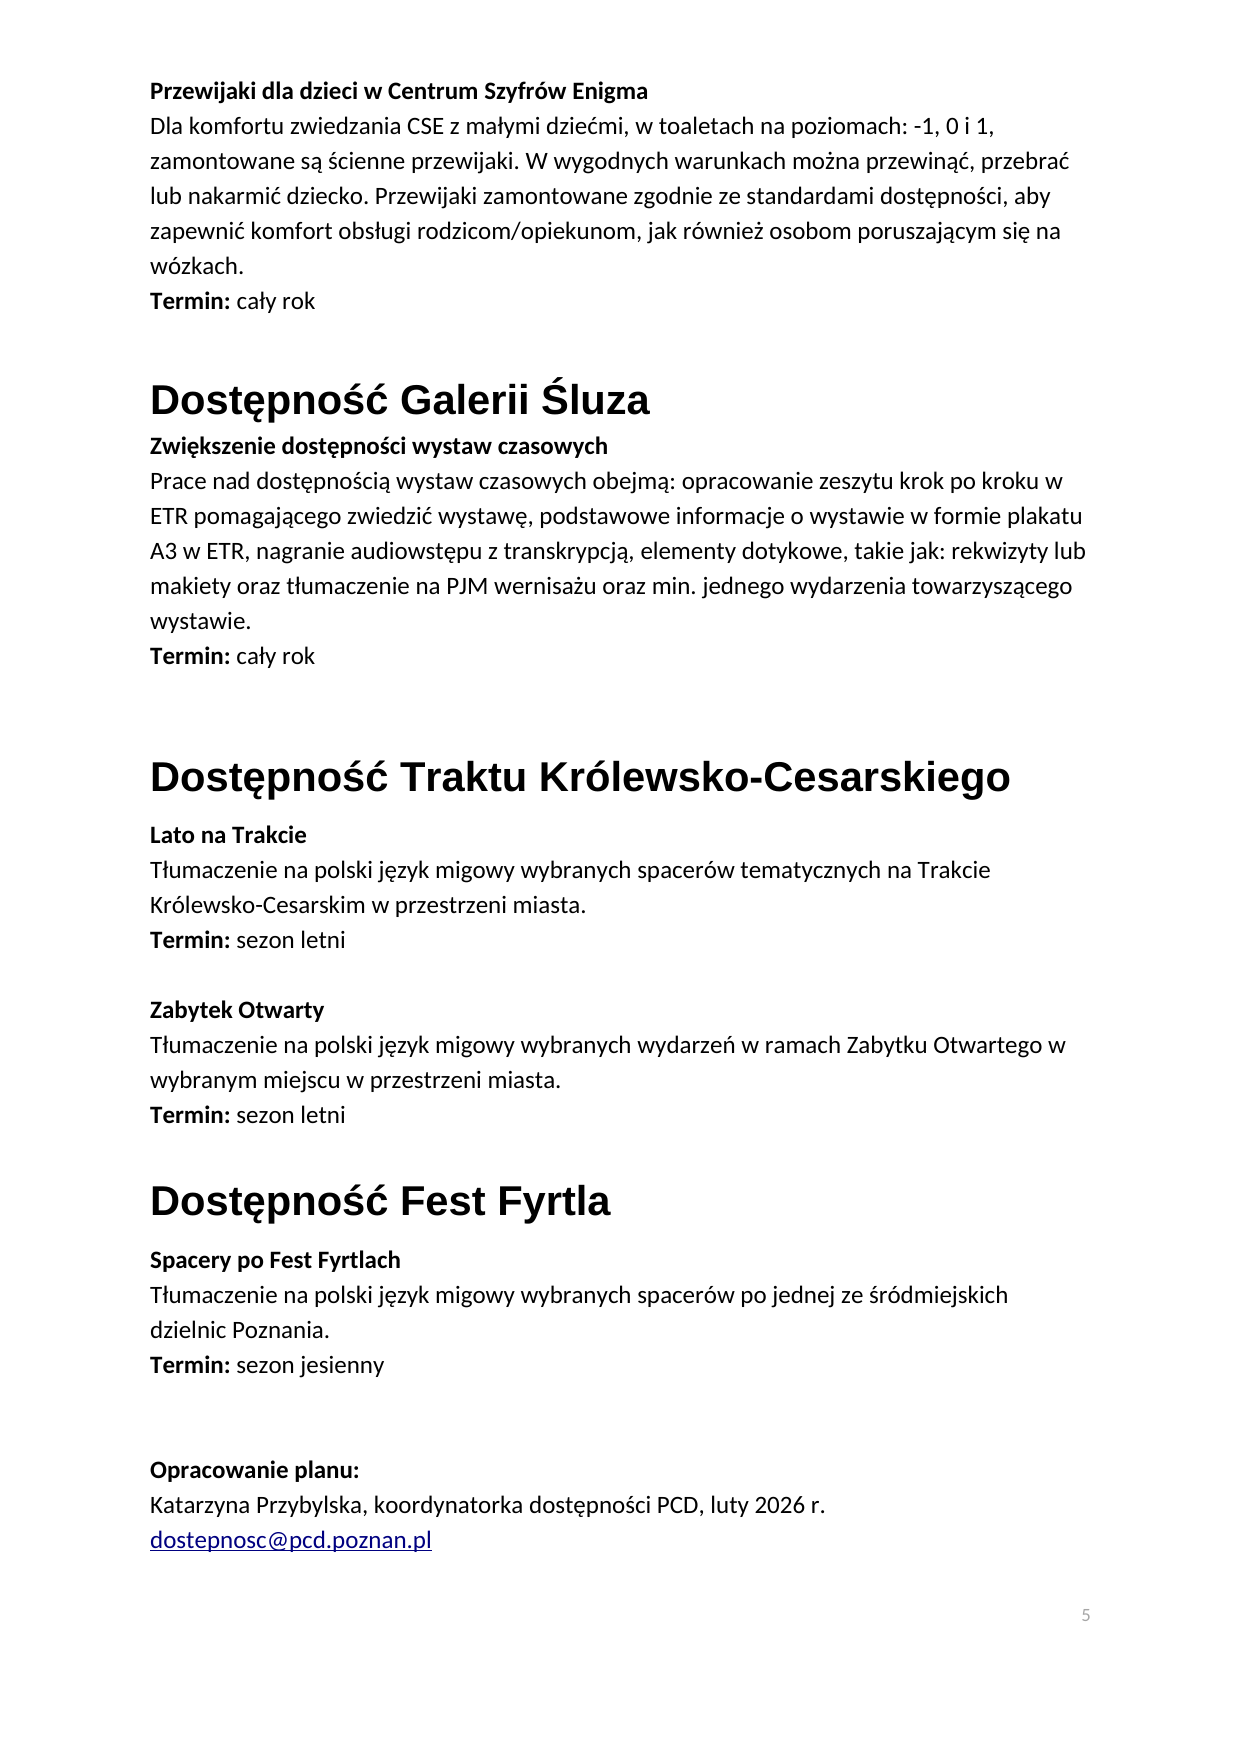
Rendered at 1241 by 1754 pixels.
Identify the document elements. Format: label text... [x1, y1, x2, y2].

text Zwiększenie dostępności wystaw czasowych [150, 430, 1091, 461]
text Opracowanie planu: [150, 1454, 1091, 1484]
text Termin: cały rok [150, 285, 1091, 316]
text Prace nad dostępnością wystaw czasowych obejmą: opracowanie zeszytu krok po kroku w ETR pomagającego zwiedzić wystawę, podstawowe informacje o wystawie w formie plakatu A3 w ETR, nagranie audiowstępu z transkrypcją, elementy dotykowe, takie jak: rekwizyty lub makiety oraz tłumaczenie na PJM wernisażu oraz min. jednego wydarzenia towarzyszącego wystawie. [150, 465, 1091, 636]
text Termin: sezon jesienny [150, 1349, 1091, 1379]
text Katarzyna Przybylska, koordynatorka dostępności PCD, luty 2026 r. [150, 1489, 1091, 1519]
text Tłumaczenie na polski język migowy wybranych spacerów po jednej ze śródmiejskich dzielnic Poznania. [150, 1279, 1091, 1344]
text Tłumaczenie na polski język migowy wybranych wydarzeń w ramach Zabytku Otwartego w wybranym miejscu w przestrzeni miasta. [150, 1029, 1091, 1095]
text Termin: sezon letni [150, 1099, 1091, 1130]
text Dla komfortu zwiedzania CSE z małymi dziećmi, w toaletach na poziomach: -1, 0 i 1, zamontowane są ścienne przewijaki. W wygodnych warunkach można przewinąć, przebrać lub nakarmić dziecko. Przewijaki zamontowane zgodnie ze standardami dostępności, aby zapewnić komfort obsługi rodzicom/opiekunom, jak również osobom poruszającym się na wózkach. [150, 110, 1091, 281]
text Spacery po Fest Fyrtlach [150, 1244, 1091, 1274]
text Tłumaczenie na polski język migowy wybranych spacerów tematycznych na Trakcie Królewsko-Cesarskim w przestrzeni miasta. [150, 854, 1091, 920]
text Dostępność Galerii Śluza [150, 375, 1091, 423]
text dostepnosc@pcd.poznan.pl [150, 1524, 1091, 1554]
text Zabytek Otwarty [150, 994, 1091, 1025]
text Termin: cały rok [150, 640, 1091, 671]
subtitle Dostępność Fest Fyrtla [150, 1176, 1091, 1224]
text Lato na Trakcie [150, 819, 1091, 850]
subtitle Dostępność Traktu Królewsko-Cesarskiego [150, 752, 1091, 800]
text Termin: sezon letni [150, 924, 1091, 955]
text Przewijaki dla dzieci w Centrum Szyfrów Enigma [150, 75, 1091, 106]
